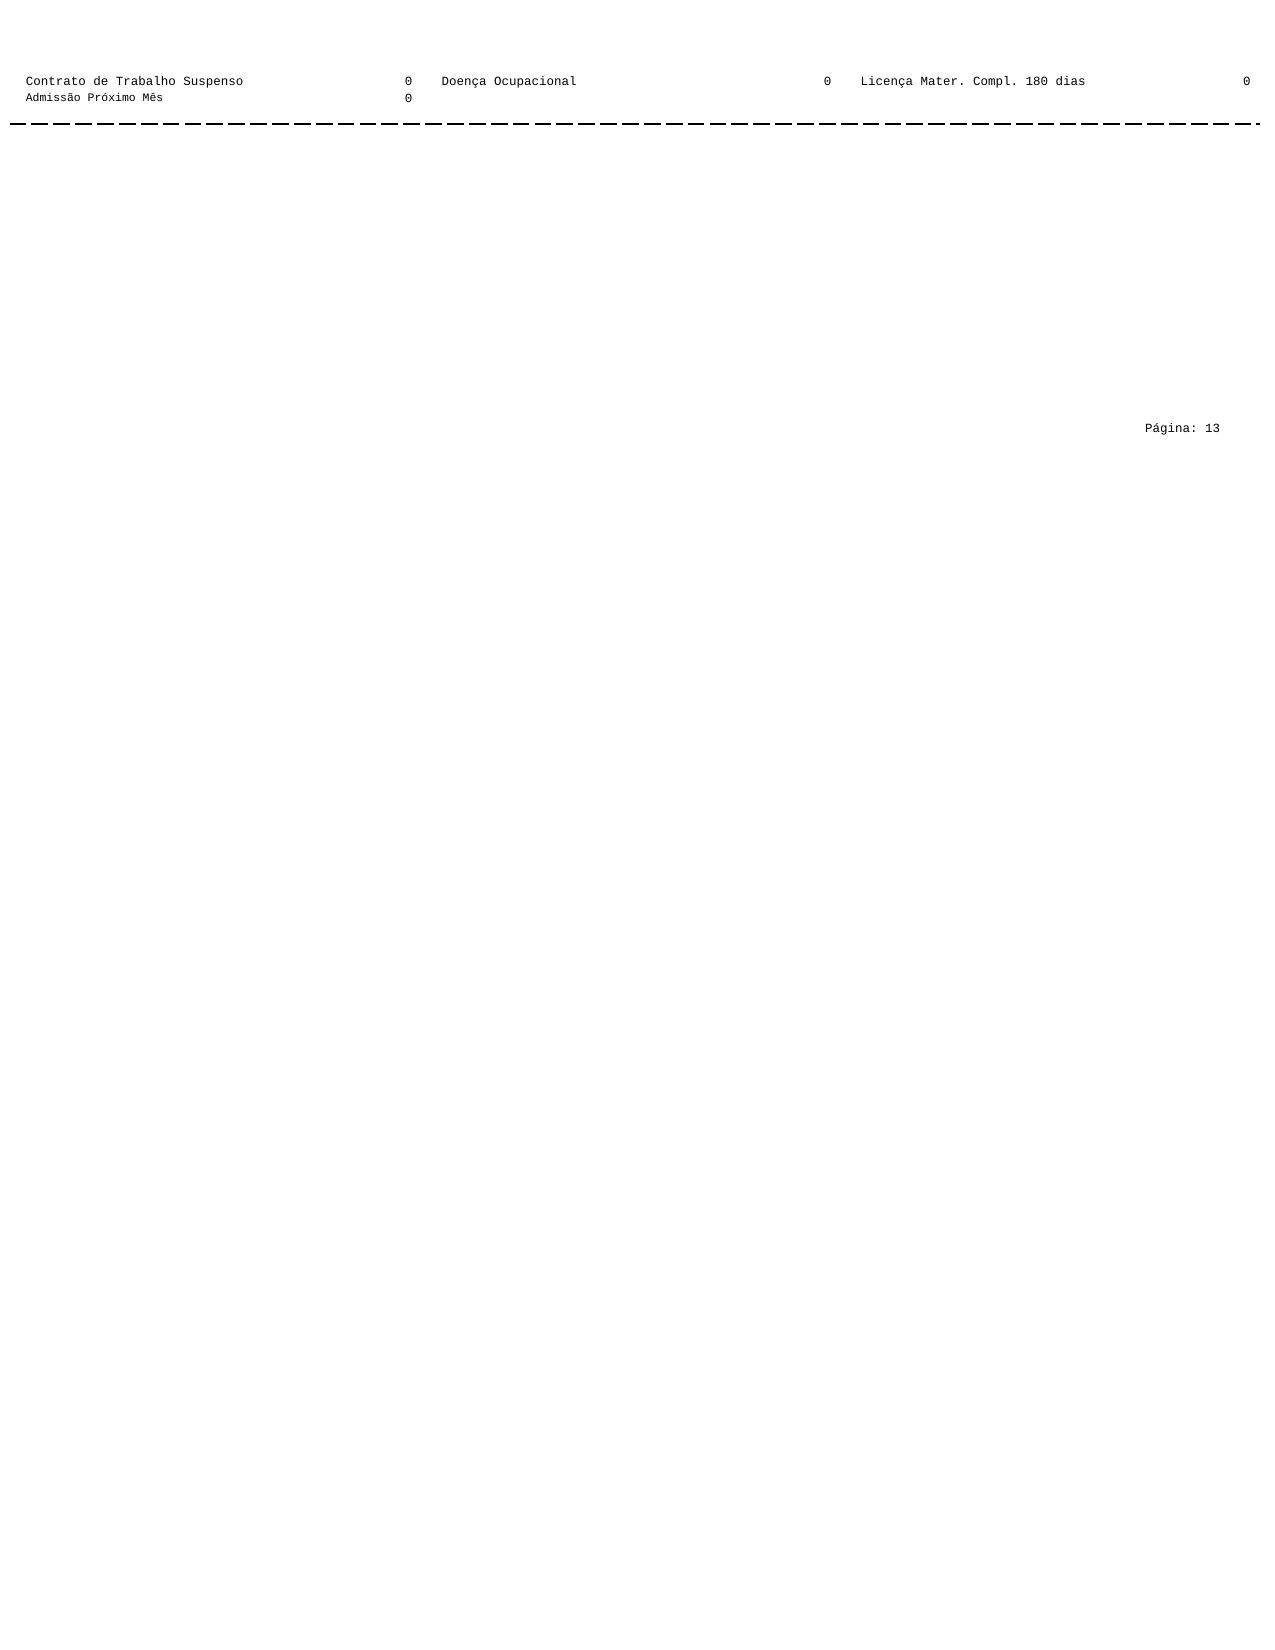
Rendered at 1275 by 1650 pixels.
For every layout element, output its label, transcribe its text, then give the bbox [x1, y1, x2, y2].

table_cell Doença Ocupacional [437, 75, 770, 92]
table_cell Licença Mater. Compl. 180 dias [858, 75, 1226, 92]
table_cell [858, 92, 1226, 123]
table_cell Contrato de Trabalho Suspenso [10, 75, 347, 92]
table_cell 0 [770, 75, 858, 92]
table_cell 0 [347, 75, 437, 92]
table_cell 0 [347, 92, 437, 123]
table_cell [1226, 92, 1259, 123]
table_cell Admissão Próximo Mês [10, 92, 347, 123]
table_cell [437, 92, 770, 123]
table_cell [770, 92, 858, 123]
table_cell 0 [1226, 75, 1259, 92]
